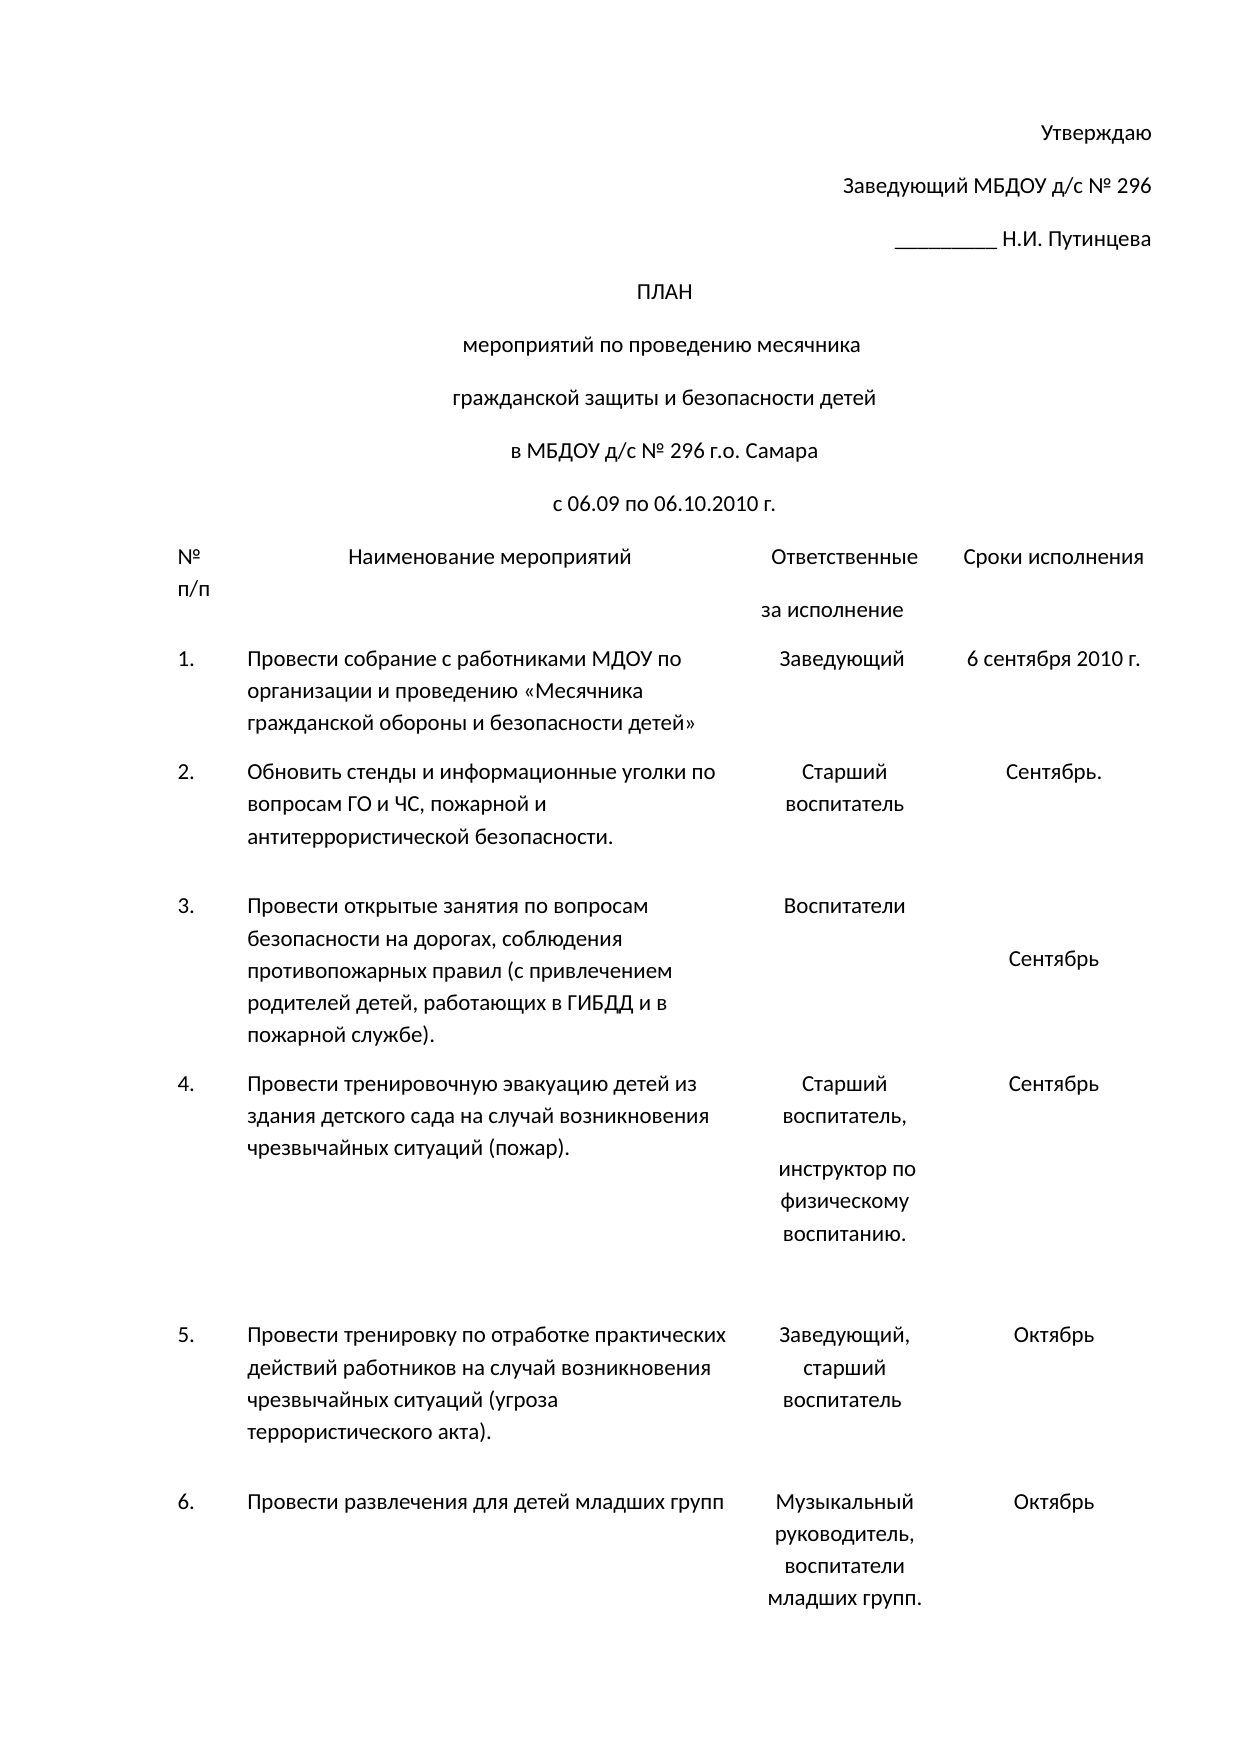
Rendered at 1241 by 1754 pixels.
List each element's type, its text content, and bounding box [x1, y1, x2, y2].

text Утверждаю [177, 118, 1152, 146]
text мероприятий по проведению месячника [177, 330, 1152, 358]
text Заведующий МБДОУ д/с № 296 [177, 171, 1152, 199]
table_cell 2. [166, 758, 236, 891]
table_cell Октябрь [945, 1487, 1163, 1632]
table_header № п/п [166, 542, 236, 644]
table_cell Провести открытые занятия по вопросам безопасности на дорогах, соблюдения противопожарных правил (с привлечением родителей детей, работающих в ГИБДД и в пожарной службе). [236, 891, 744, 1069]
table_cell Сентябрь. [945, 758, 1163, 891]
text с 06.09 по 06.10.2010 г. [177, 489, 1152, 517]
table_cell Сентябрь [945, 1069, 1163, 1321]
text гражданской защиты и безопасности детей [177, 383, 1152, 411]
table_header Сроки исполнения [945, 542, 1163, 644]
table_cell 4. [166, 1069, 236, 1321]
table_header Наименование мероприятий [236, 542, 744, 644]
table_cell Заведующий, старший воспитатель [745, 1321, 945, 1487]
table_cell 5. [166, 1321, 236, 1487]
table_cell Провести развлечения для детей младших групп [236, 1487, 744, 1632]
text в МБДОУ д/с № 296 г.о. Самара [177, 436, 1152, 464]
table_cell Старший воспитатель, инструктор по физическому воспитанию. [745, 1069, 945, 1321]
table_cell Старший воспитатель [745, 758, 945, 891]
table_cell 6. [166, 1487, 236, 1632]
table_cell Провести собрание с работниками МДОУ по организации и проведению «Месячника гражданской обороны и безопасности детей» [236, 644, 744, 757]
table_cell Сентябрь [945, 891, 1163, 1069]
table_header Ответственные за исполнение [745, 542, 945, 644]
table_cell 3. [166, 891, 236, 1069]
table_cell Провести тренировку по отработке практических действий работников на случай возникновения чрезвычайных ситуаций (угроза террористического акта). [236, 1321, 744, 1487]
table_cell Заведующий [745, 644, 945, 757]
text _________ Н.И. Путинцева [177, 224, 1152, 252]
text ПЛАН [177, 277, 1152, 305]
table_cell Обновить стенды и информационные уголки по вопросам ГО и ЧС, пожарной и антитеррористической безопасности. [236, 758, 744, 891]
table_cell 6 сентября 2010 г. [945, 644, 1163, 757]
table_cell Воспитатели [745, 891, 945, 1069]
table_cell Провести тренировочную эвакуацию детей из здания детского сада на случай возникновения чрезвычайных ситуаций (пожар). [236, 1069, 744, 1321]
table_cell Октябрь [945, 1321, 1163, 1487]
table_cell Музыкальный руководитель, воспитатели младших групп. [745, 1487, 945, 1632]
table_cell 1. [166, 644, 236, 757]
